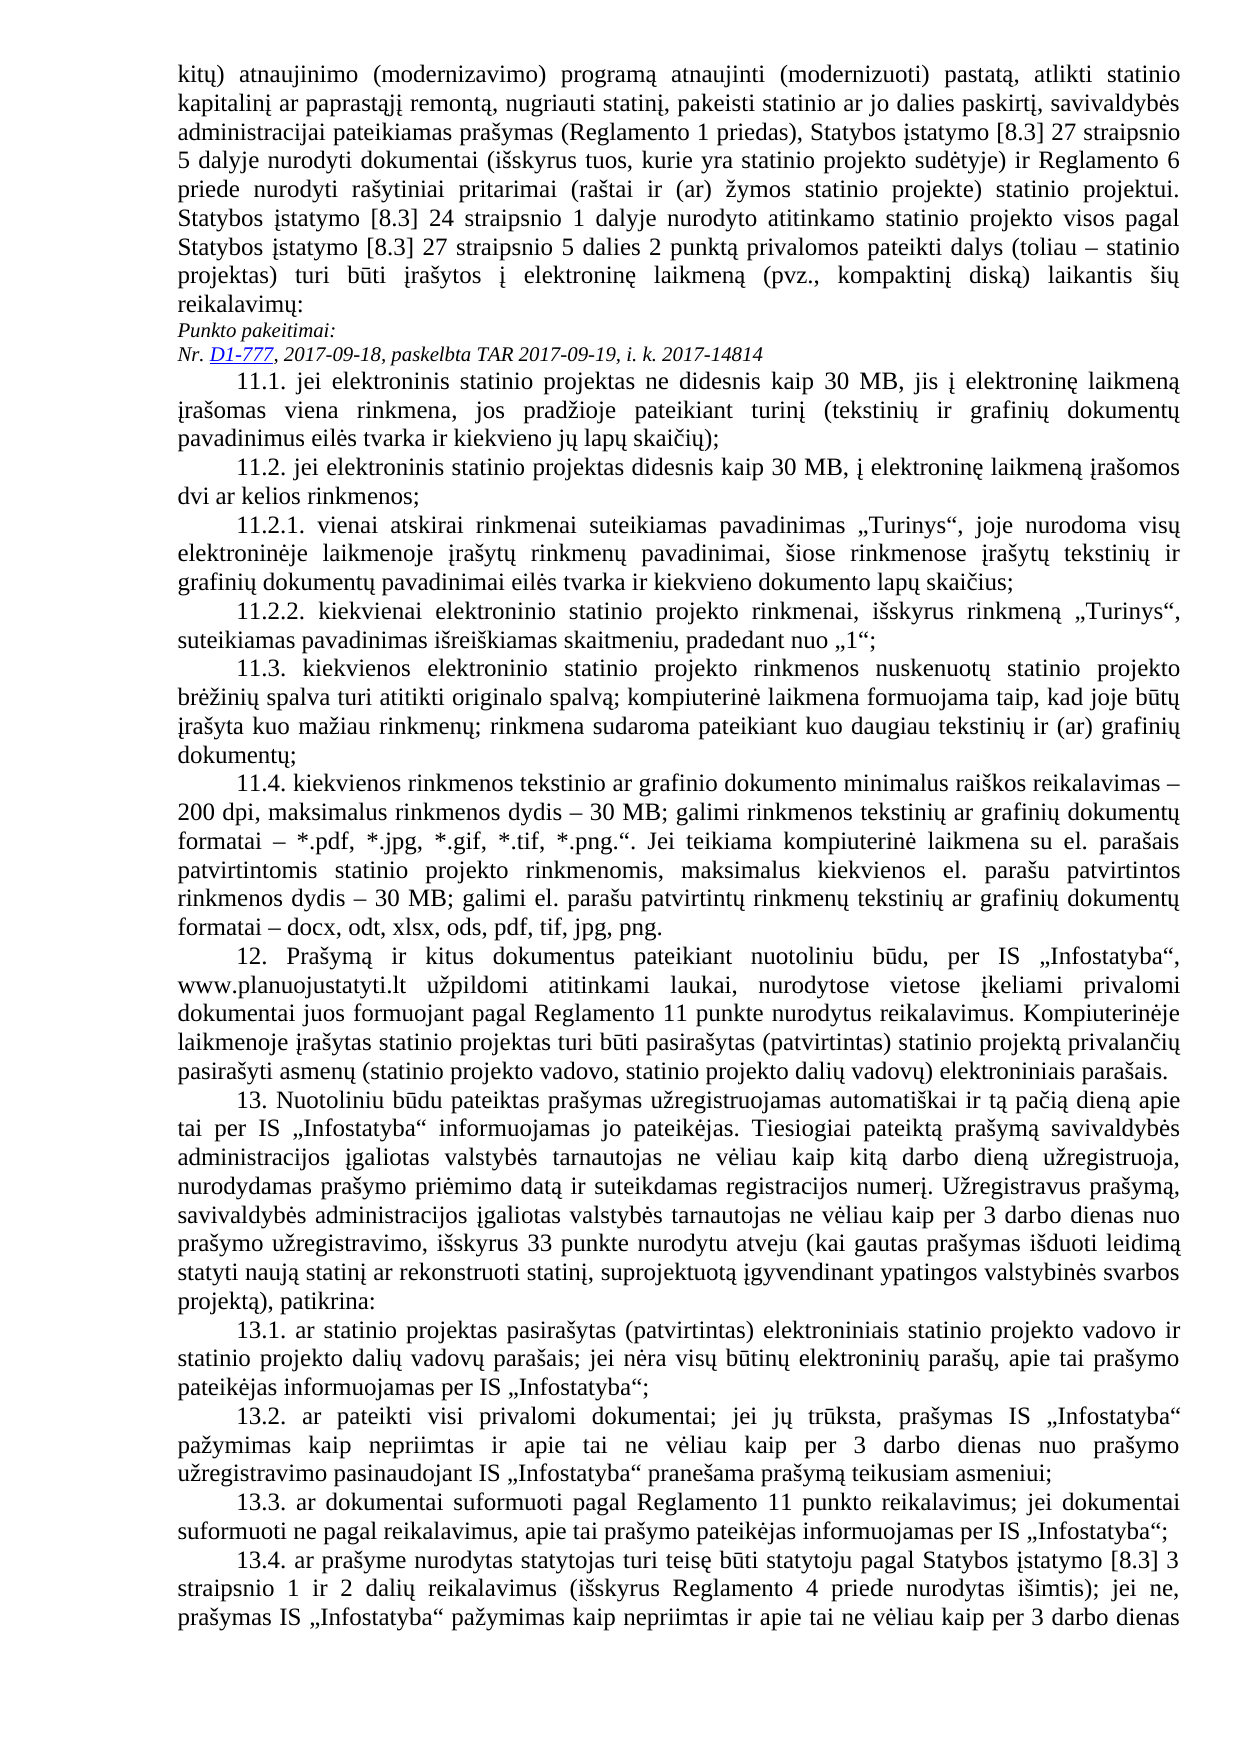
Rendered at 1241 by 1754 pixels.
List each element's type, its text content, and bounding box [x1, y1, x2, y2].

text 11.1. jei elektroninis statinio projektas ne didesnis kaip 30 MB, jis į elektroninę laikmeną įrašomas viena rinkmena, jos pradžioje pateikiant turinį (tekstinių ir grafinių dokumentų pavadinimus eilės tvarka ir kiekvieno jų lapų skaičių); [177, 366, 1181, 452]
text 11.4. kiekvienos rinkmenos tekstinio ar grafinio dokumento minimalus raiškos reikalavimas – 200 dpi, maksimalus rinkmenos dydis – 30 MB; galimi rinkmenos tekstinių ar grafinių dokumentų formatai – *.pdf, *.jpg, *.gif, *.tif, *.png.“. Jei teikiama kompiuterinė laikmena su el. parašais patvirtintomis statinio projekto rinkmenomis, maksimalus kiekvienos el. parašu patvirtintos rinkmenos dydis – 30 MB; galimi el. parašu patvirtintų rinkmenų tekstinių ar grafinių dokumentų formatai – docx, odt, xlsx, ods, pdf, tif, jpg, png. [177, 768, 1181, 941]
text 13.1. ar statinio projektas pasirašytas (patvirtintas) elektroniniais statinio projekto vadovo ir statinio projekto dalių vadovų parašais; jei nėra visų būtinų elektroninių parašų, apie tai prašymo pateikėjas informuojamas per IS „Infostatyba“; [177, 1315, 1181, 1401]
text 11.2. jei elektroninis statinio projektas didesnis kaip 30 MB, į elektroninę laikmeną įrašomos dvi ar kelios rinkmenos; [177, 452, 1181, 510]
text Punkto pakeitimai: [177, 318, 1181, 342]
text 13.3. ar dokumentai suformuoti pagal Reglamento 11 punkto reikalavimus; jei dokumentai suformuoti ne pagal reikalavimus, apie tai prašymo pateikėjas informuojamas per IS „Infostatyba“; [177, 1487, 1181, 1545]
text 13. Nuotoliniu būdu pateiktas prašymas užregistruojamas automatiškai ir tą pačią dieną apie tai per IS „Infostatyba“ informuojamas jo pateikėjas. Tiesiogiai pateiktą prašymą savivaldybės administracijos įgaliotas valstybės tarnautojas ne vėliau kaip kitą darbo dieną užregistruoja, nurodydamas prašymo priėmimo datą ir suteikdamas registracijos numerį. Užregistravus prašymą, savivaldybės administracijos įgaliotas valstybės tarnautojas ne vėliau kaip per 3 darbo dienas nuo prašymo užregistravimo, išskyrus 33 punkte nurodytu atveju (kai gautas prašymas išduoti leidimą statyti naują statinį ar rekonstruoti statinį, suprojektuotą įgyvendinant ypatingos valstybinės svarbos projektą), patikrina: [177, 1085, 1181, 1315]
text 13.2. ar pateikti visi privalomi dokumentai; jei jų trūksta, prašymas IS „Infostatyba“ pažymimas kaip nepriimtas ir apie tai ne vėliau kaip per 3 darbo dienas nuo prašymo užregistravimo pasinaudojant IS „Infostatyba“ pranešama prašymą teikusiam asmeniui; [177, 1401, 1181, 1487]
text Nr. D1-777, 2017-09-18, paskelbta TAR 2017-09-19, i. k. 2017-14814 [177, 342, 1181, 366]
text 11.2.2. kiekvienai elektroninio statinio projekto rinkmenai, išskyrus rinkmeną „Turinys“, suteikiamas pavadinimas išreiškiamas skaitmeniu, pradedant nuo „1“; [177, 596, 1181, 653]
text 13.4. ar prašyme nurodytas statytojas turi teisę būti statytoju pagal Statybos įstatymo [8.3] 3 straipsnio 1 ir 2 dalių reikalavimus (išskyrus Reglamento 4 priede nurodytas išimtis); jei ne, prašymas IS „Infostatyba“ pažymimas kaip nepriimtas ir apie tai ne vėliau kaip per 3 darbo dienas [177, 1545, 1181, 1631]
text 11.2.1. vienai atskirai rinkmenai suteikiamas pavadinimas „Turinys“, joje nurodoma visų elektroninėje laikmenoje įrašytų rinkmenų pavadinimai, šiose rinkmenose įrašytų tekstinių ir grafinių dokumentų pavadinimai eilės tvarka ir kiekvieno dokumento lapų skaičius; [177, 510, 1181, 596]
text 11.3. kiekvienos elektroninio statinio projekto rinkmenos nuskenuotų statinio projekto brėžinių spalva turi atitikti originalo spalvą; kompiuterinė laikmena formuojama taip, kad joje būtų įrašyta kuo mažiau rinkmenų; rinkmena sudaroma pateikiant kuo daugiau tekstinių ir (ar) grafinių dokumentų; [177, 653, 1181, 768]
text kitų) atnaujinimo (modernizavimo) programą atnaujinti (modernizuoti) pastatą, atlikti statinio kapitalinį ar paprastąjį remontą, nugriauti statinį, pakeisti statinio ar jo dalies paskirtį, savivaldybės administracijai pateikiamas prašymas (Reglamento 1 priedas), Statybos įstatymo [8.3] 27 straipsnio 5 dalyje nurodyti dokumentai (išskyrus tuos, kurie yra statinio projekto sudėtyje) ir Reglamento 6 priede nurodyti rašytiniai pritarimai (raštai ir (ar) žymos statinio projekte) statinio projektui. Statybos įstatymo [8.3] 24 straipsnio 1 dalyje nurodyto atitinkamo statinio projekto visos pagal Statybos įstatymo [8.3] 27 straipsnio 5 dalies 2 punktą privalomos pateikti dalys (toliau – statinio projektas) turi būti įrašytos į elektroninę laikmeną (pvz., kompaktinį diską) laikantis šių reikalavimų: [177, 59, 1181, 318]
text 12. Prašymą ir kitus dokumentus pateikiant nuotoliniu būdu, per IS „Infostatyba“, www.planuojustatyti.lt užpildomi atitinkami laukai, nurodytose vietose įkeliami privalomi dokumentai juos formuojant pagal Reglamento 11 punkte nurodytus reikalavimus. Kompiuterinėje laikmenoje įrašytas statinio projektas turi būti pasirašytas (patvirtintas) statinio projektą privalančių pasirašyti asmenų (statinio projekto vadovo, statinio projekto dalių vadovų) elektroniniais parašais. [177, 941, 1181, 1085]
